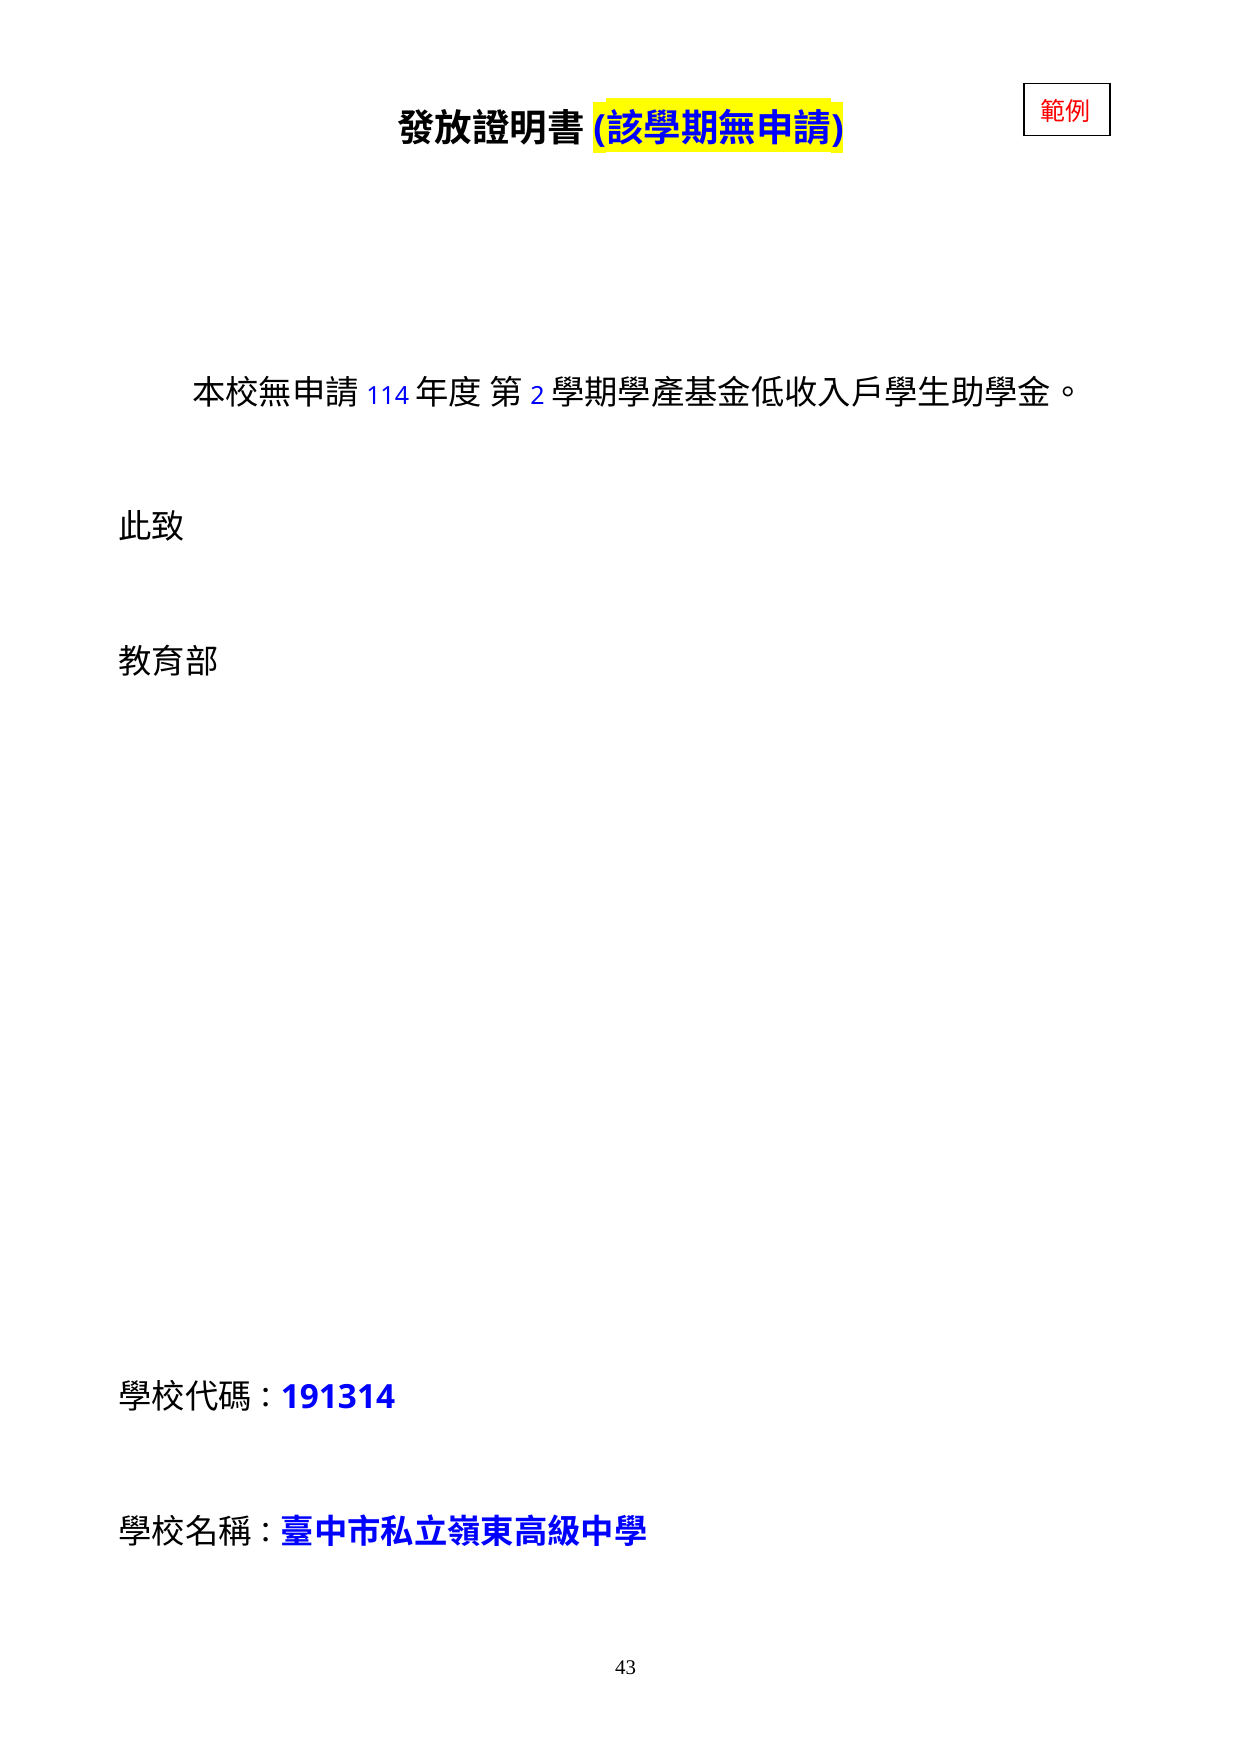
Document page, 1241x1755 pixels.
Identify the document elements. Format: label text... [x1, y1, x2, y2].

text 教育部 [118, 617, 1122, 680]
text 發放證明書 (該學期無申請) [118, 84, 1122, 146]
text 學校代碼：191314 [118, 1352, 1122, 1415]
text 範例 [1040, 92, 1094, 127]
text 學校名稱：臺中市私立嶺東高級中學 [118, 1487, 1122, 1550]
text 本校無申請 114 年度 第 2 學期學產基金低收入戶學生助學金。 [118, 348, 1063, 410]
text 此致 [118, 483, 1122, 545]
